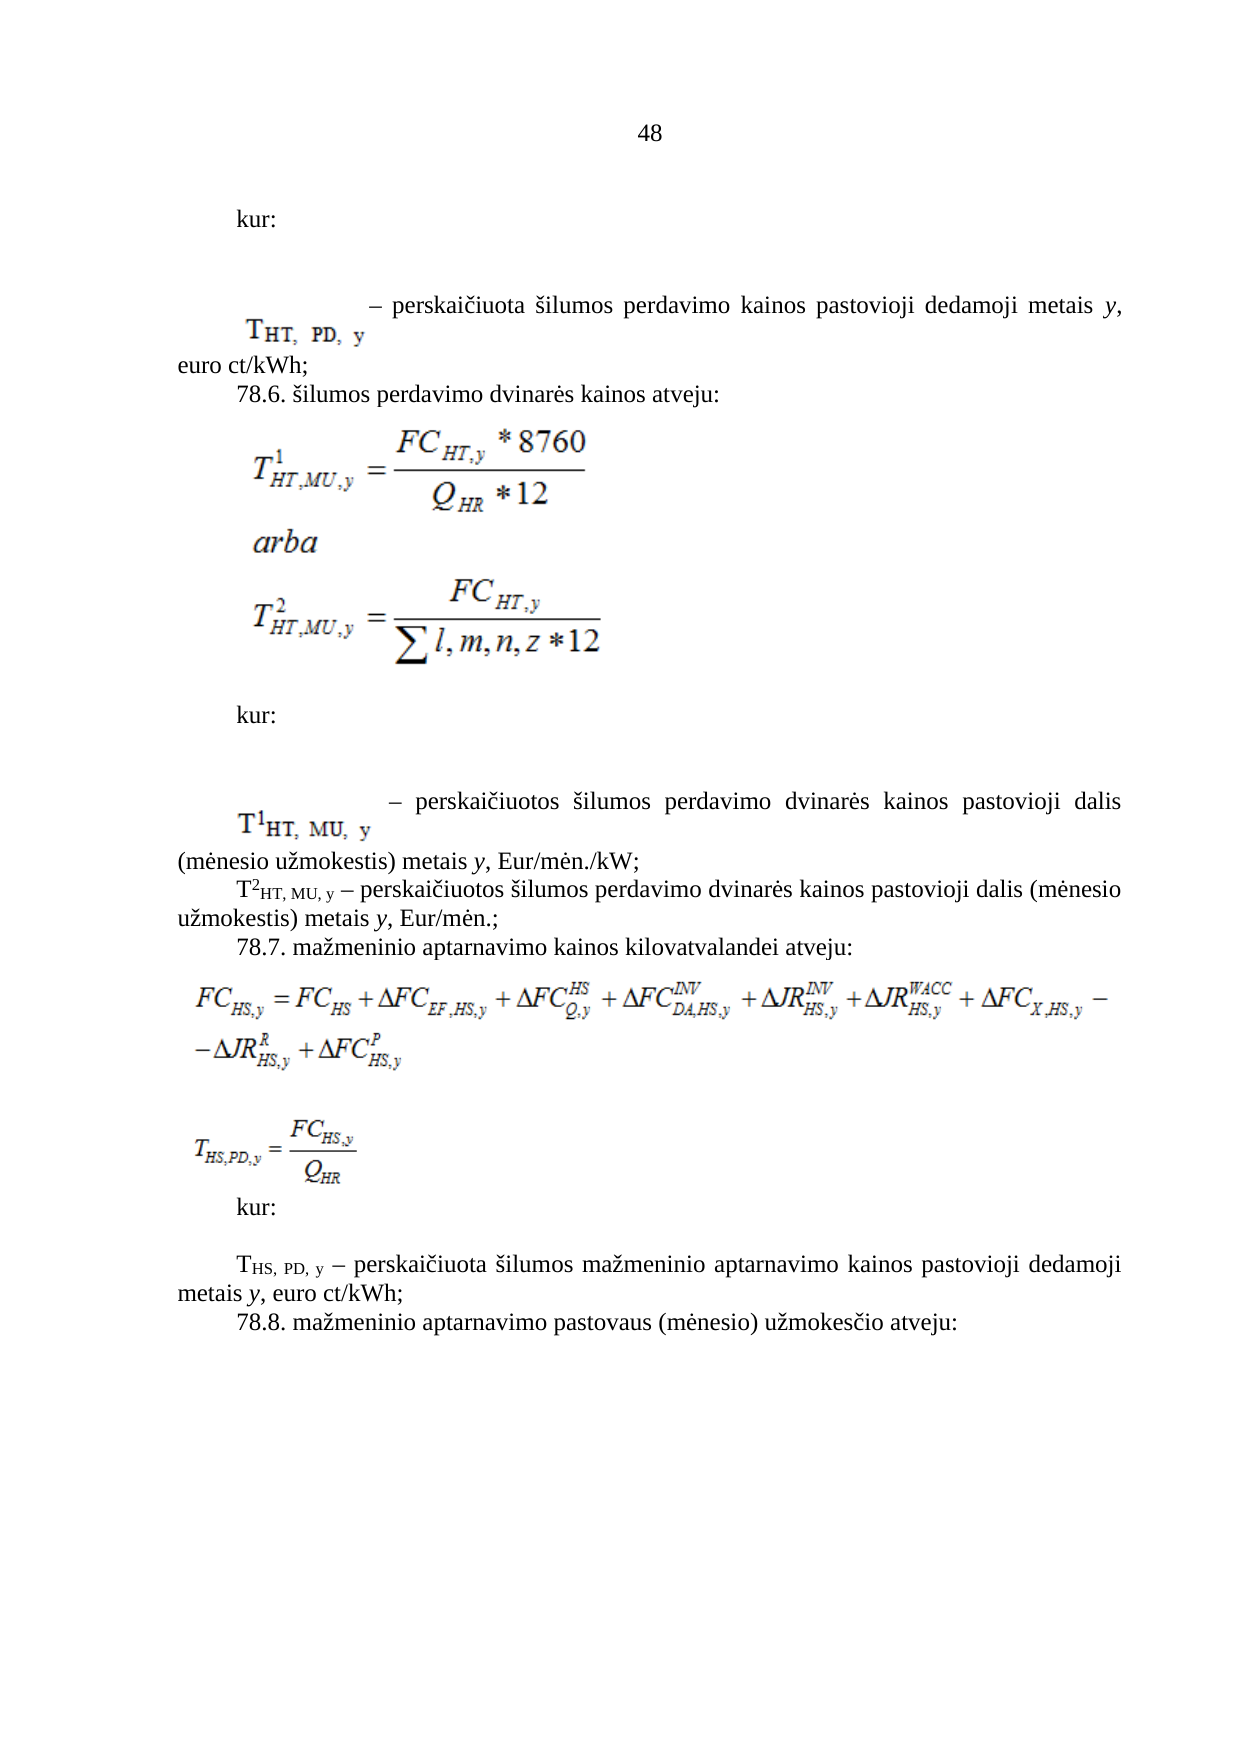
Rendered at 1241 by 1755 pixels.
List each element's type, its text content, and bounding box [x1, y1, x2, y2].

text – perskaičiuotos šilumos perdavimo dvinarės kainos pastovioji dalis (mėnesio užmokestis) metais y, Eur/mėn./kW; [177, 786, 1122, 874]
text 78.7. mažmeninio aptarnavimo kainos kilovatvalandei atveju: [177, 932, 1122, 961]
text kur: [177, 671, 1122, 729]
text 78.6. šilumos perdavimo dvinarės kainos atveju: [177, 379, 1122, 407]
text THS, PD, y – perskaičiuota šilumos mažmeninio aptarnavimo kainos pastovioji dedamoji metais y, euro ct/kWh; [177, 1249, 1122, 1307]
text T2HT, MU, y – perskaičiuotos šilumos perdavimo dvinarės kainos pastovioji dalis (mėnesio užmokestis) metais y, Eur/mėn.; [177, 874, 1122, 932]
text kur: [177, 176, 1122, 233]
text kur: [177, 1192, 1122, 1221]
text 78.8. mažmeninio aptarnavimo pastovaus (mėnesio) užmokesčio atveju: [177, 1307, 1122, 1336]
text – perskaičiuota šilumos perdavimo kainos pastovioji dedamoji metais y, euro ct/kWh; [177, 291, 1122, 379]
